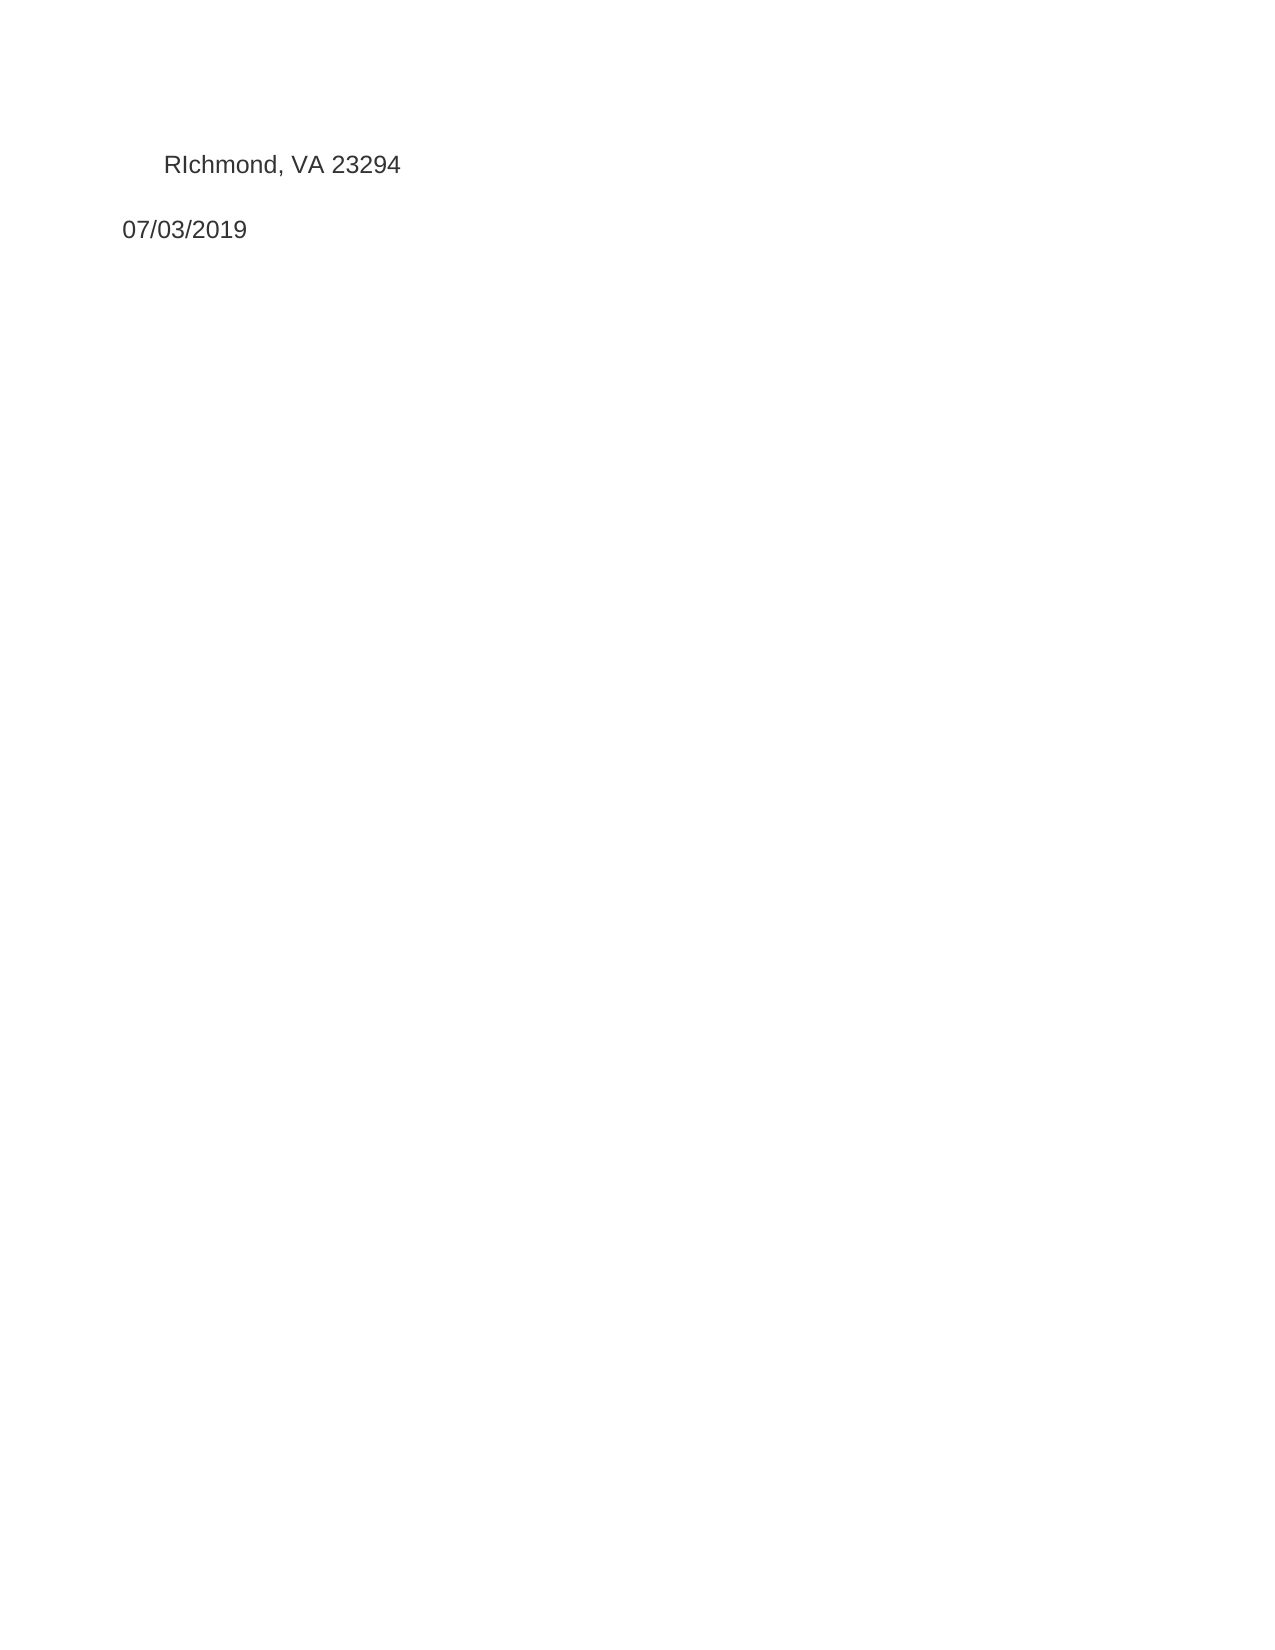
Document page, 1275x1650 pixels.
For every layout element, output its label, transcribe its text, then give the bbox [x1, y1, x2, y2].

text RIchmond, VA 23294 [163, 150, 473, 179]
text 07/03/2019 [122, 215, 250, 244]
